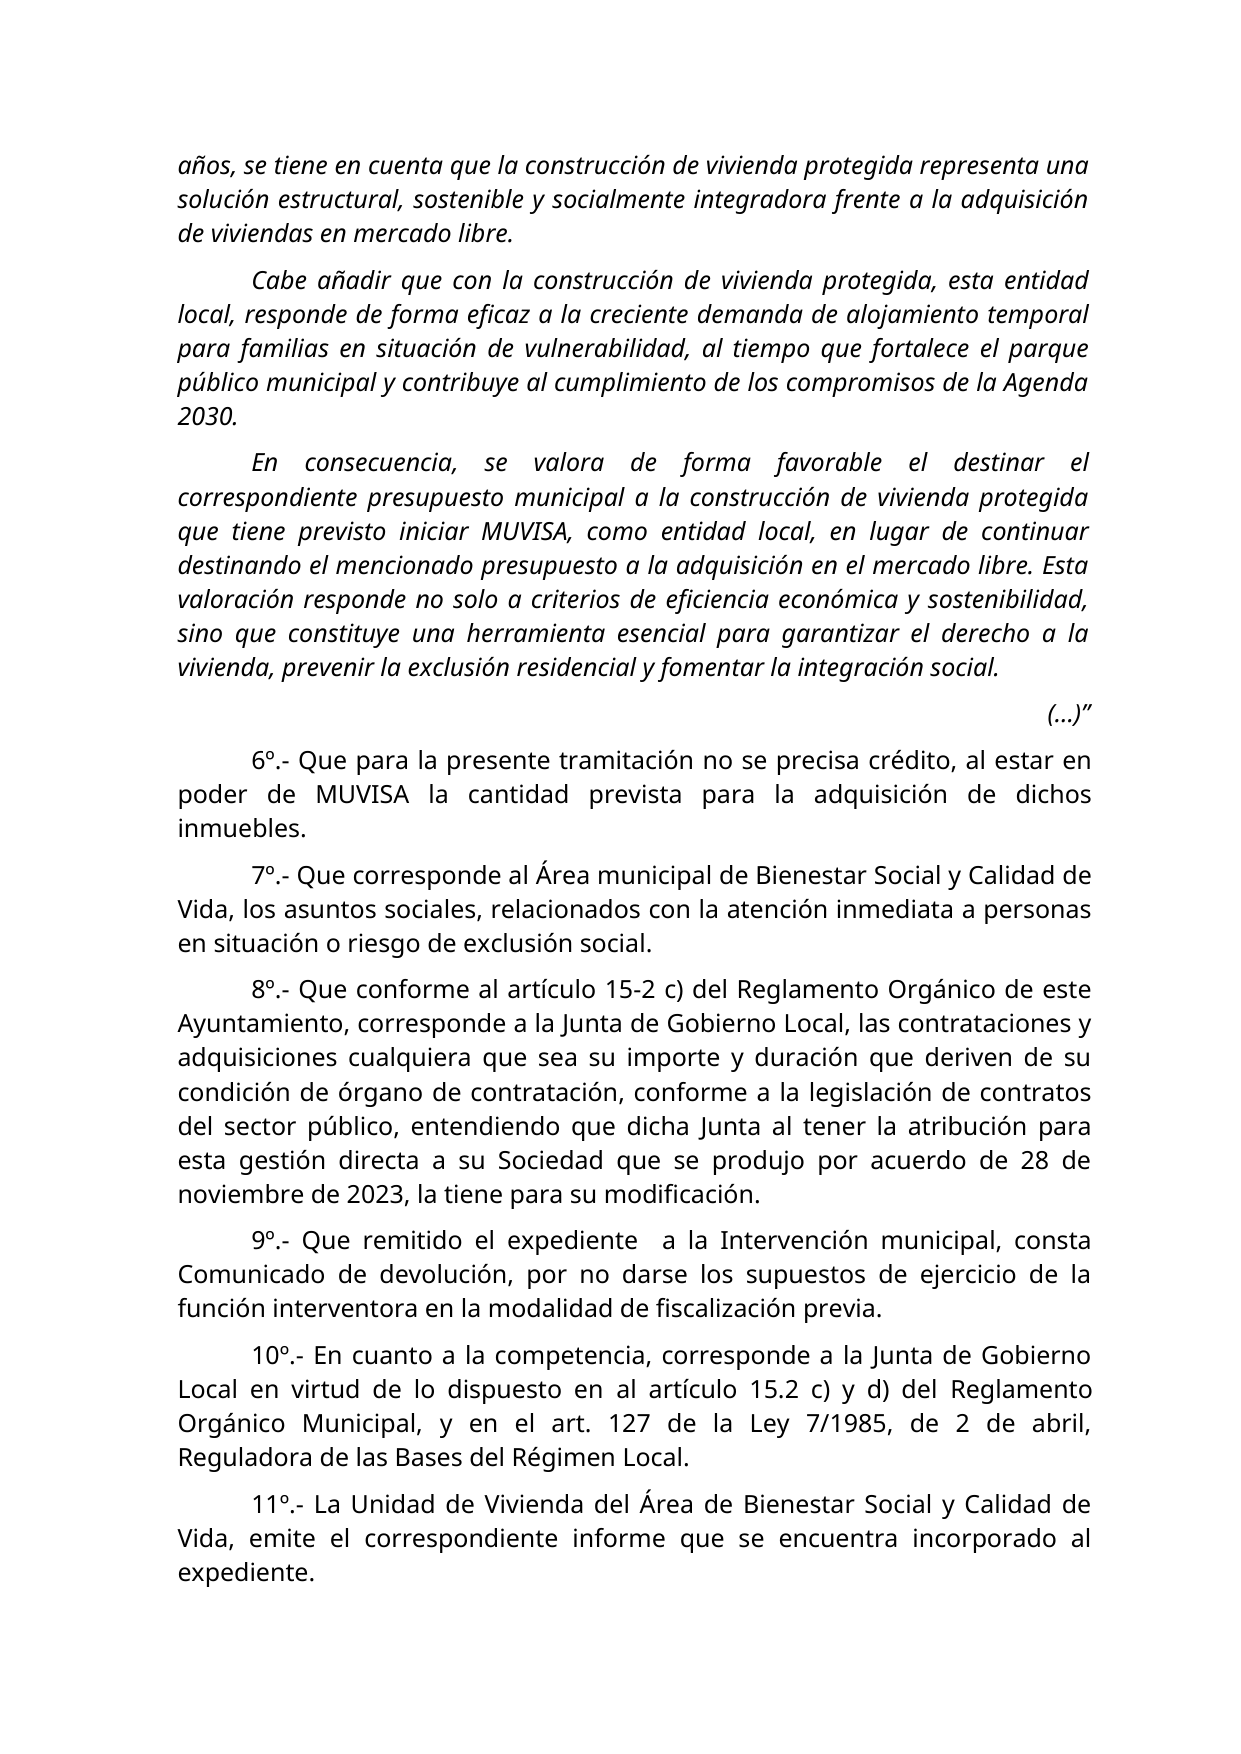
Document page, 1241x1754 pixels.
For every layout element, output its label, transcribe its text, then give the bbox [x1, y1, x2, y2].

text (…)” [177, 696, 1093, 730]
text 10º.- En cuanto a la competencia, corresponde a la Junta de Gobierno Local en virtud de lo dispuesto en al artículo 15.2 c) y d) del Reglamento Orgánico Municipal, y en el art. 127 de la Ley 7/1985, de 2 de abril, Reguladora de las Bases del Régimen Local. [177, 1338, 1093, 1474]
text 9º.- Que remitido el expediente a la Intervención municipal, consta Comunicado de devolución, por no darse los supuestos de ejercicio de la función interventora en la modalidad de fiscalización previa. [177, 1223, 1093, 1325]
text 11º.- La Unidad de Vivienda del Área de Bienestar Social y Calidad de Vida, emite el correspondiente informe que se encuentra incorporado al expediente. [177, 1486, 1093, 1588]
text 7º.- Que corresponde al Área municipal de Bienestar Social y Calidad de Vida, los asuntos sociales, relacionados con la atención inmediata a personas en situación o riesgo de exclusión social. [177, 857, 1093, 959]
text 6º.- Que para la presente tramitación no se precisa crédito, al estar en poder de MUVISA la cantidad prevista para la adquisición de dichos inmuebles. [177, 743, 1093, 845]
text años, se tiene en cuenta que la construcción de vivienda protegida representa una solución estructural, sostenible y socialmente integradora frente a la adquisición de viviendas en mercado libre. [177, 148, 1093, 250]
text Cabe añadir que con la construcción de vivienda protegida, esta entidad local, responde de forma eficaz a la creciente demanda de alojamiento temporal para familias en situación de vulnerabilidad, al tiempo que fortalece el parque público municipal y contribuye al cumplimiento de los compromisos de la Agenda 2030. [177, 262, 1093, 433]
text En consecuencia, se valora de forma favorable el destinar el correspondiente presupuesto municipal a la construcción de vivienda protegida que tiene previsto iniciar MUVISA, como entidad local, en lugar de continuar destinando el mencionado presupuesto a la adquisición en el mercado libre. Esta valoración responde no solo a criterios de eficiencia económica y sostenibilidad, sino que constituye una herramienta esencial para garantizar el derecho a la vivienda, prevenir la exclusión residencial y fomentar la integración social. [177, 445, 1093, 683]
text 8º.- Que conforme al artículo 15-2 c) del Reglamento Orgánico de este Ayuntamiento, corresponde a la Junta de Gobierno Local, las contrataciones y adquisiciones cualquiera que sea su importe y duración que deriven de su condición de órgano de contratación, conforme a la legislación de contratos del sector público, entendiendo que dicha Junta al tener la atribución para esta gestión directa a su Sociedad que se produjo por acuerdo de 28 de noviembre de 2023, la tiene para su modificación. [177, 972, 1093, 1210]
